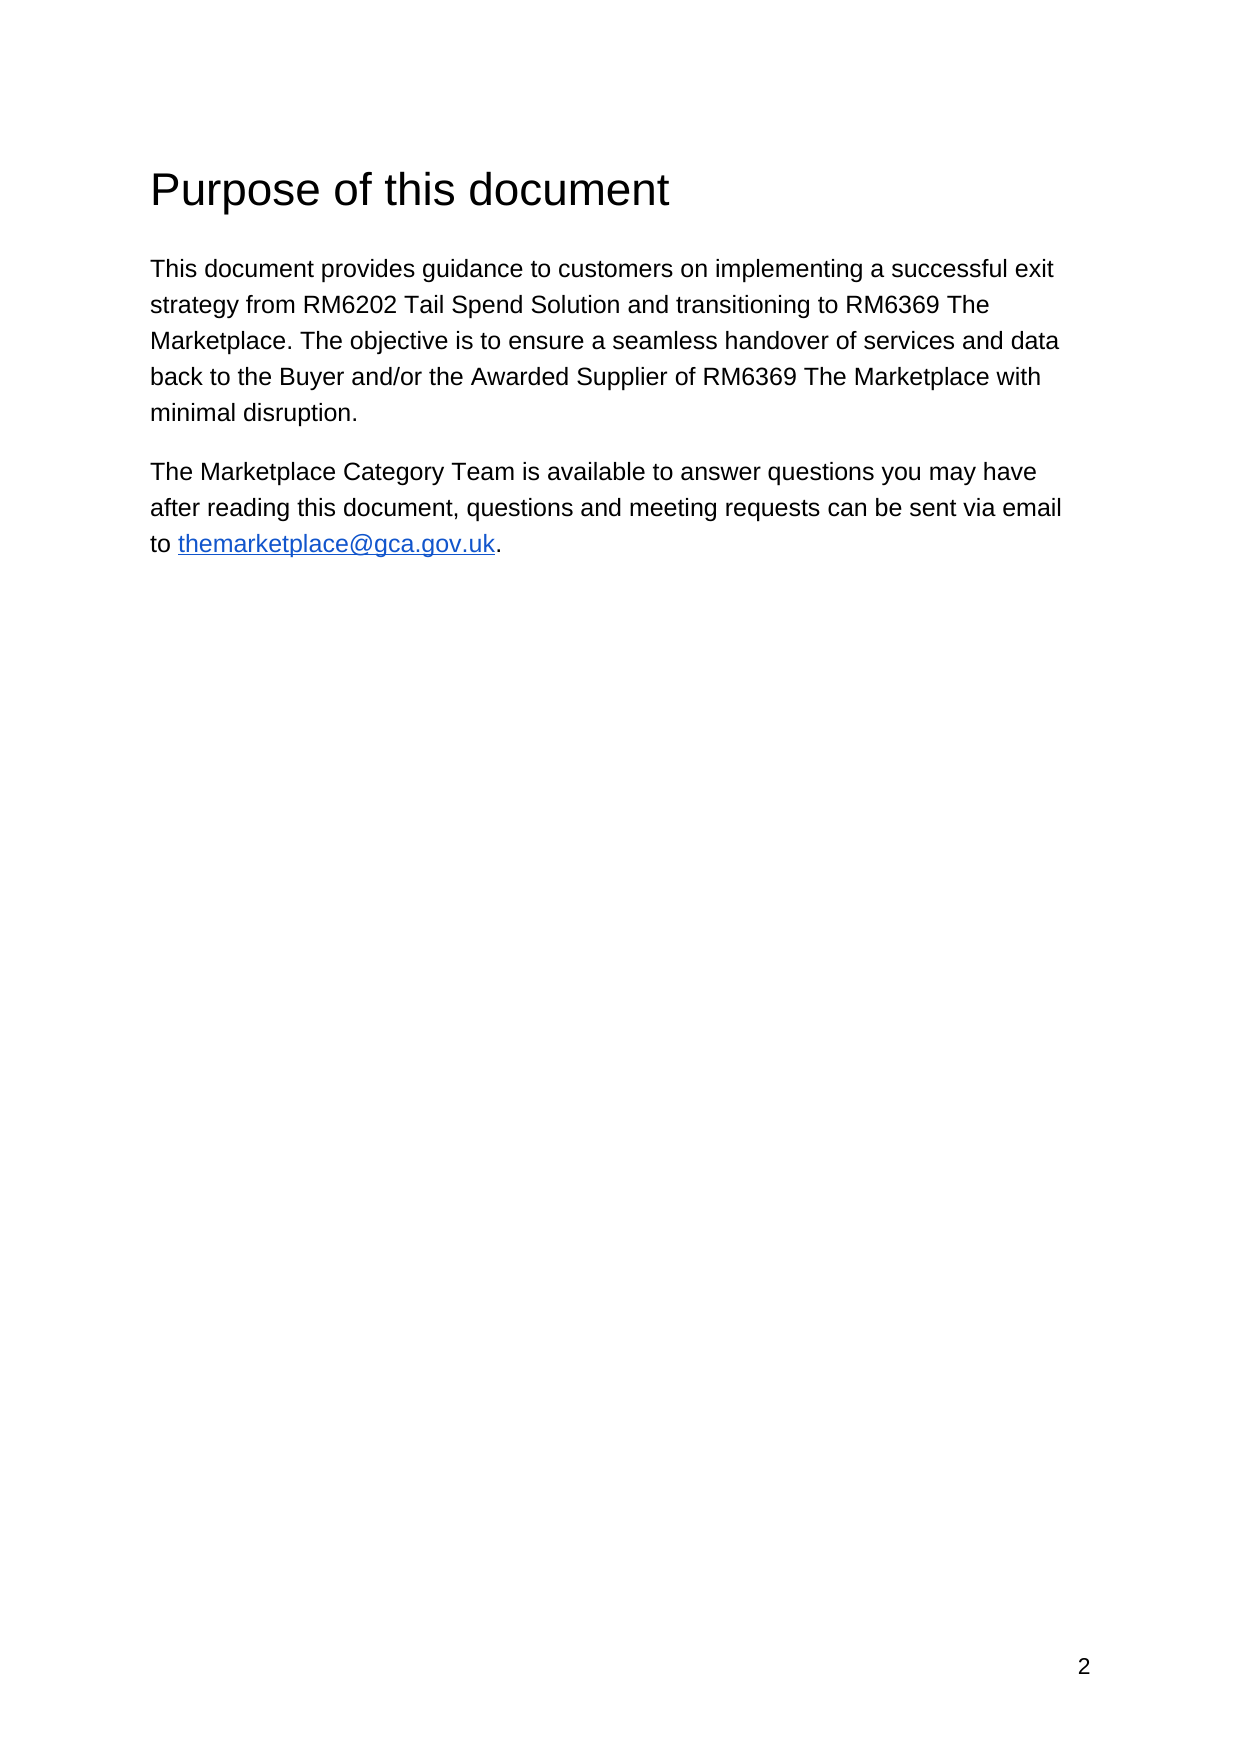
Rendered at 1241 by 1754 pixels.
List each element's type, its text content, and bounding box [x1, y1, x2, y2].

text This document provides guidance to customers on implementing a successful exit strategy from RM6202 Tail Spend Solution and transitioning to RM6369 The Marketplace. The objective is to ensure a seamless handover of services and data back to the Buyer and/or the Awarded Supplier of RM6369 The Marketplace with minimal disruption. [150, 254, 1090, 427]
text The Marketplace Category Team is available to answer questions you may have after reading this document, questions and meeting requests can be sent via email to themarketplace@gca.gov.uk. [150, 457, 1090, 558]
subtitle Purpose of this document [150, 162, 1090, 215]
